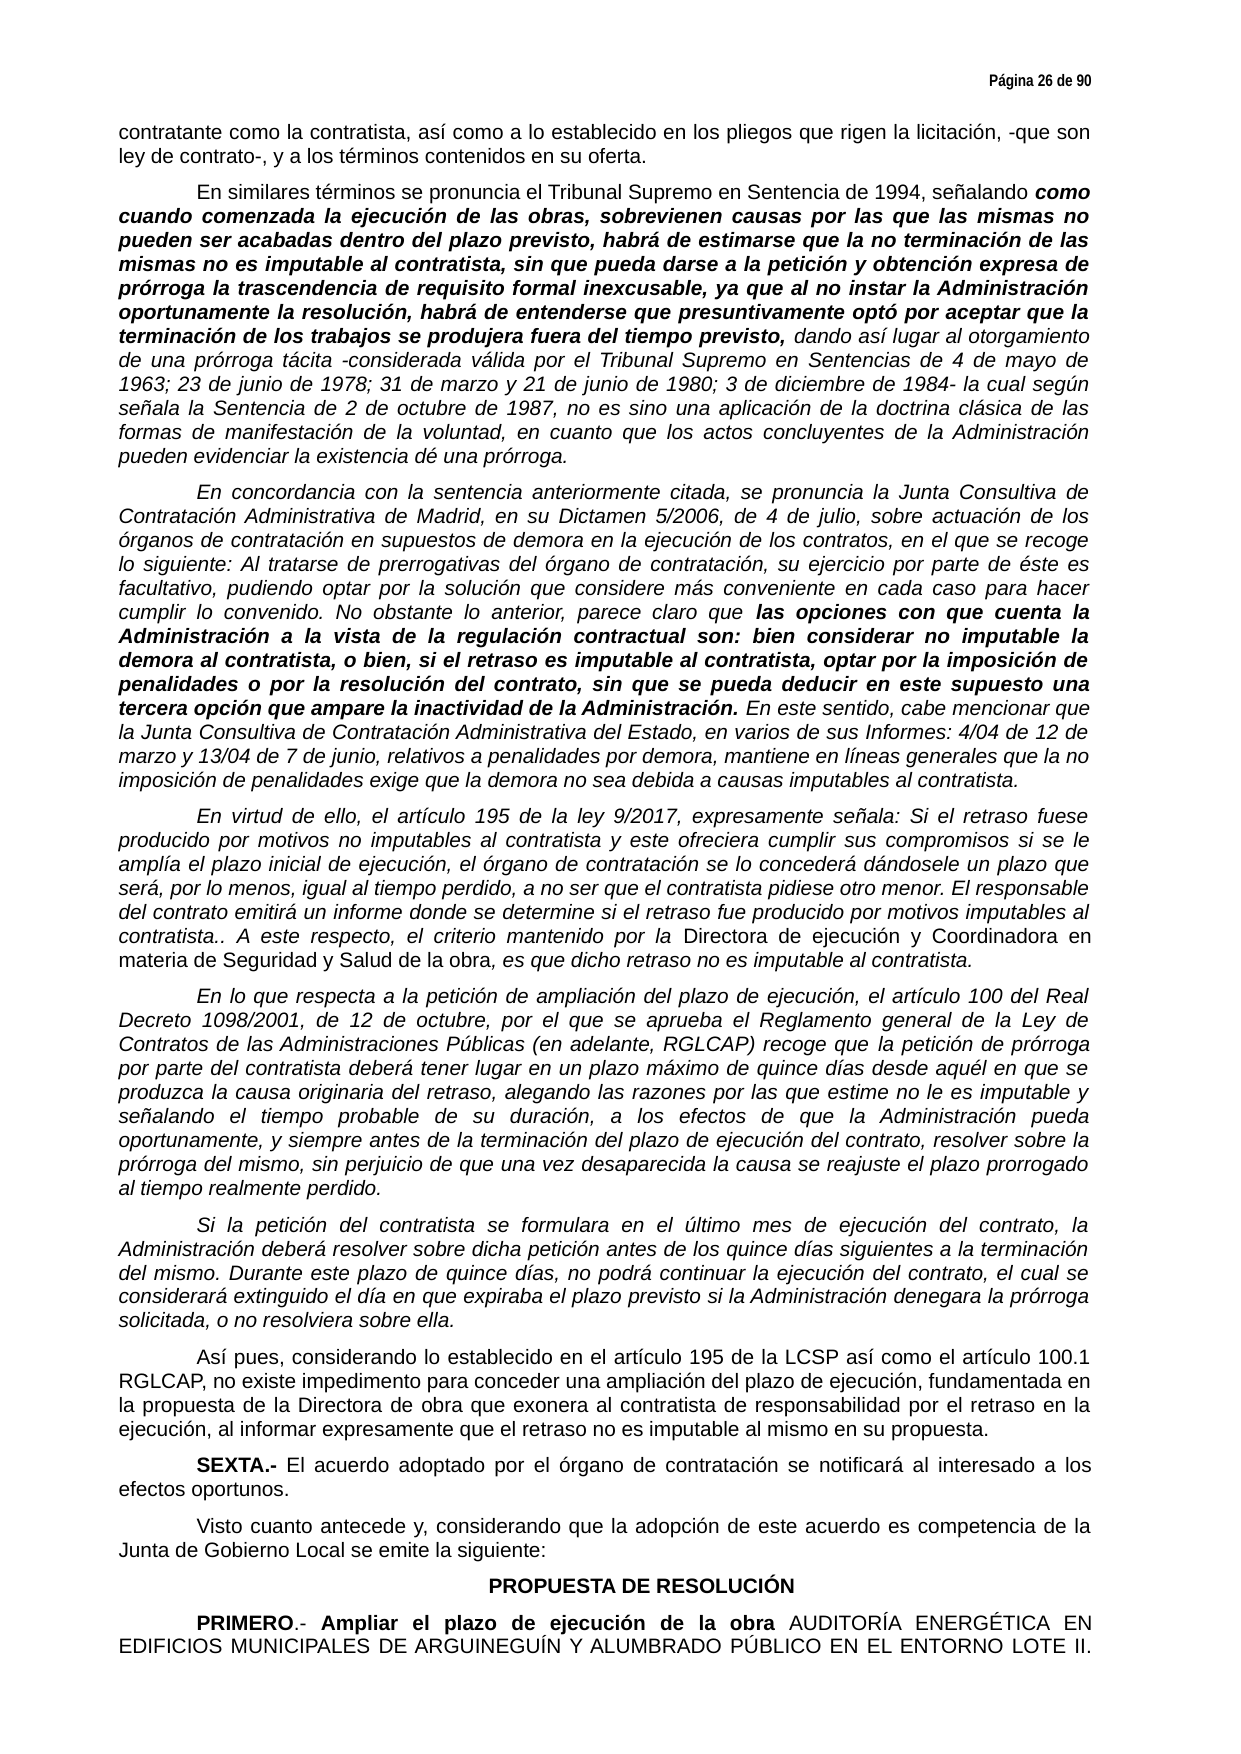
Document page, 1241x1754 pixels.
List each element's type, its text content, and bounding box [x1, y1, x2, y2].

text En virtud de ello, el artículo 195 de la ley 9/2017, expresamente señala: Si el retraso fuese producido por motivos no imputables al contratista y este ofreciera cumplir sus compromisos si se le amplía el plazo inicial de ejecución, el órgano de contratación se lo concederá dándosele un plazo que será, por lo menos, igual al tiempo perdido, a no ser que el contratista pidiese otro menor. El responsable del contrato emitirá un informe donde se determine si el retraso fue producido por motivos imputables al contratista.. A este respecto, el criterio mantenido por la Directora de ejecución y Coordinadora en materia de Seguridad y Salud de la obra, es que dicho retraso no es imputable al contratista. [118, 804, 1092, 972]
text Si la petición del contratista se formulara en el último mes de ejecución del contrato, la Administración deberá resolver sobre dicha petición antes de los quince días siguientes a la terminación del mismo. Durante este plazo de quince días, no podrá continuar la ejecución del contrato, el cual se considerará extinguido el día en que expiraba el plazo previsto si la Administración denegara la prórroga solicitada, o no resolviera sobre ella. [118, 1212, 1092, 1332]
text contratante como la contratista, así como a lo establecido en los pliegos que rigen la licitación, -que son ley de contrato-, y a los términos contenidos en su oferta. [118, 120, 1092, 168]
text Así pues, considerando lo establecido en el artículo 195 de la LCSP así como el artículo 100.1 RGLCAP, no existe impedimento para conceder una ampliación del plazo de ejecución, fundamentada en la propuesta de la Directora de obra que exonera al contratista de responsabilidad por el retraso en la ejecución, al informar expresamente que el retraso no es imputable al mismo en su propuesta. [118, 1345, 1092, 1441]
text En concordancia con la sentencia anteriormente citada, se pronuncia la Junta Consultiva de Contratación Administrativa de Madrid, en su Dictamen 5/2006, de 4 de julio, sobre actuación de los órganos de contratación en supuestos de demora en la ejecución de los contratos, en el que se recoge lo siguiente: Al tratarse de prerrogativas del órgano de contratación, su ejercicio por parte de éste es facultativo, pudiendo optar por la solución que considere más conveniente en cada caso para hacer cumplir lo convenido. No obstante lo anterior, parece claro que las opciones con que cuenta la Administración a la vista de la regulación contractual son: bien considerar no imputable la demora al contratista, o bien, si el retraso es imputable al contratista, optar por la imposición de penalidades o por la resolución del contrato, sin que se pueda deducir en este supuesto una tercera opción que ampare la inactividad de la Administración. En este sentido, cabe mencionar que la Junta Consultiva de Contratación Administrativa del Estado, en varios de sus Informes: 4/04 de 12 de marzo y 13/04 de 7 de junio, relativos a penalidades por demora, mantiene en líneas generales que la no imposición de penalidades exige que la demora no sea debida a causas imputables al contratista. [118, 480, 1092, 792]
text Visto cuanto antecede y, considerando que la adopción de este acuerdo es competencia de la Junta de Gobierno Local se emite la siguiente: [118, 1513, 1092, 1561]
text PROPUESTA DE RESOLUCIÓN [118, 1574, 1092, 1598]
text PRIMERO.- Ampliar el plazo de ejecución de la obra AUDITORÍA ENERGÉTICA EN EDIFICIOS MUNICIPALES DE ARGUINEGUÍN Y ALUMBRADO PÚBLICO EN EL ENTORNO LOTE II. [118, 1610, 1092, 1658]
text SEXTA.- El acuerdo adoptado por el órgano de contratación se notificará al interesado a los efectos oportunos. [118, 1453, 1092, 1501]
text En lo que respecta a la petición de ampliación del plazo de ejecución, el artículo 100 del Real Decreto 1098/2001, de 12 de octubre, por el que se aprueba el Reglamento general de la Ley de Contratos de las Administraciones Públicas (en adelante, RGLCAP) recoge que la petición de prórroga por parte del contratista deberá tener lugar en un plazo máximo de quince días desde aquél en que se produzca la causa originaria del retraso, alegando las razones por las que estime no le es imputable y señalando el tiempo probable de su duración, a los efectos de que la Administración pueda oportunamente, y siempre antes de la terminación del plazo de ejecución del contrato, resolver sobre la prórroga del mismo, sin perjuicio de que una vez desaparecida la causa se reajuste el plazo prorrogado al tiempo realmente perdido. [118, 984, 1092, 1200]
text En similares términos se pronuncia el Tribunal Supremo en Sentencia de 1994, señalando como cuando comenzada la ejecución de las obras, sobrevienen causas por las que las mismas no pueden ser acabadas dentro del plazo previsto, habrá de estimarse que la no terminación de las mismas no es imputable al contratista, sin que pueda darse a la petición y obtención expresa de prórroga la trascendencia de requisito formal inexcusable, ya que al no instar la Administración oportunamente la resolución, habrá de entenderse que presuntivamente optó por aceptar que la terminación de los trabajos se produjera fuera del tiempo previsto, dando así lugar al otorgamiento de una prórroga tácita -considerada válida por el Tribunal Supremo en Sentencias de 4 de mayo de 1963; 23 de junio de 1978; 31 de marzo y 21 de junio de 1980; 3 de diciembre de 1984- la cual según señala la Sentencia de 2 de octubre de 1987, no es sino una aplicación de la doctrina clásica de las formas de manifestación de la voluntad, en cuanto que los actos concluyentes de la Administración pueden evidenciar la existencia dé una prórroga. [118, 180, 1092, 468]
